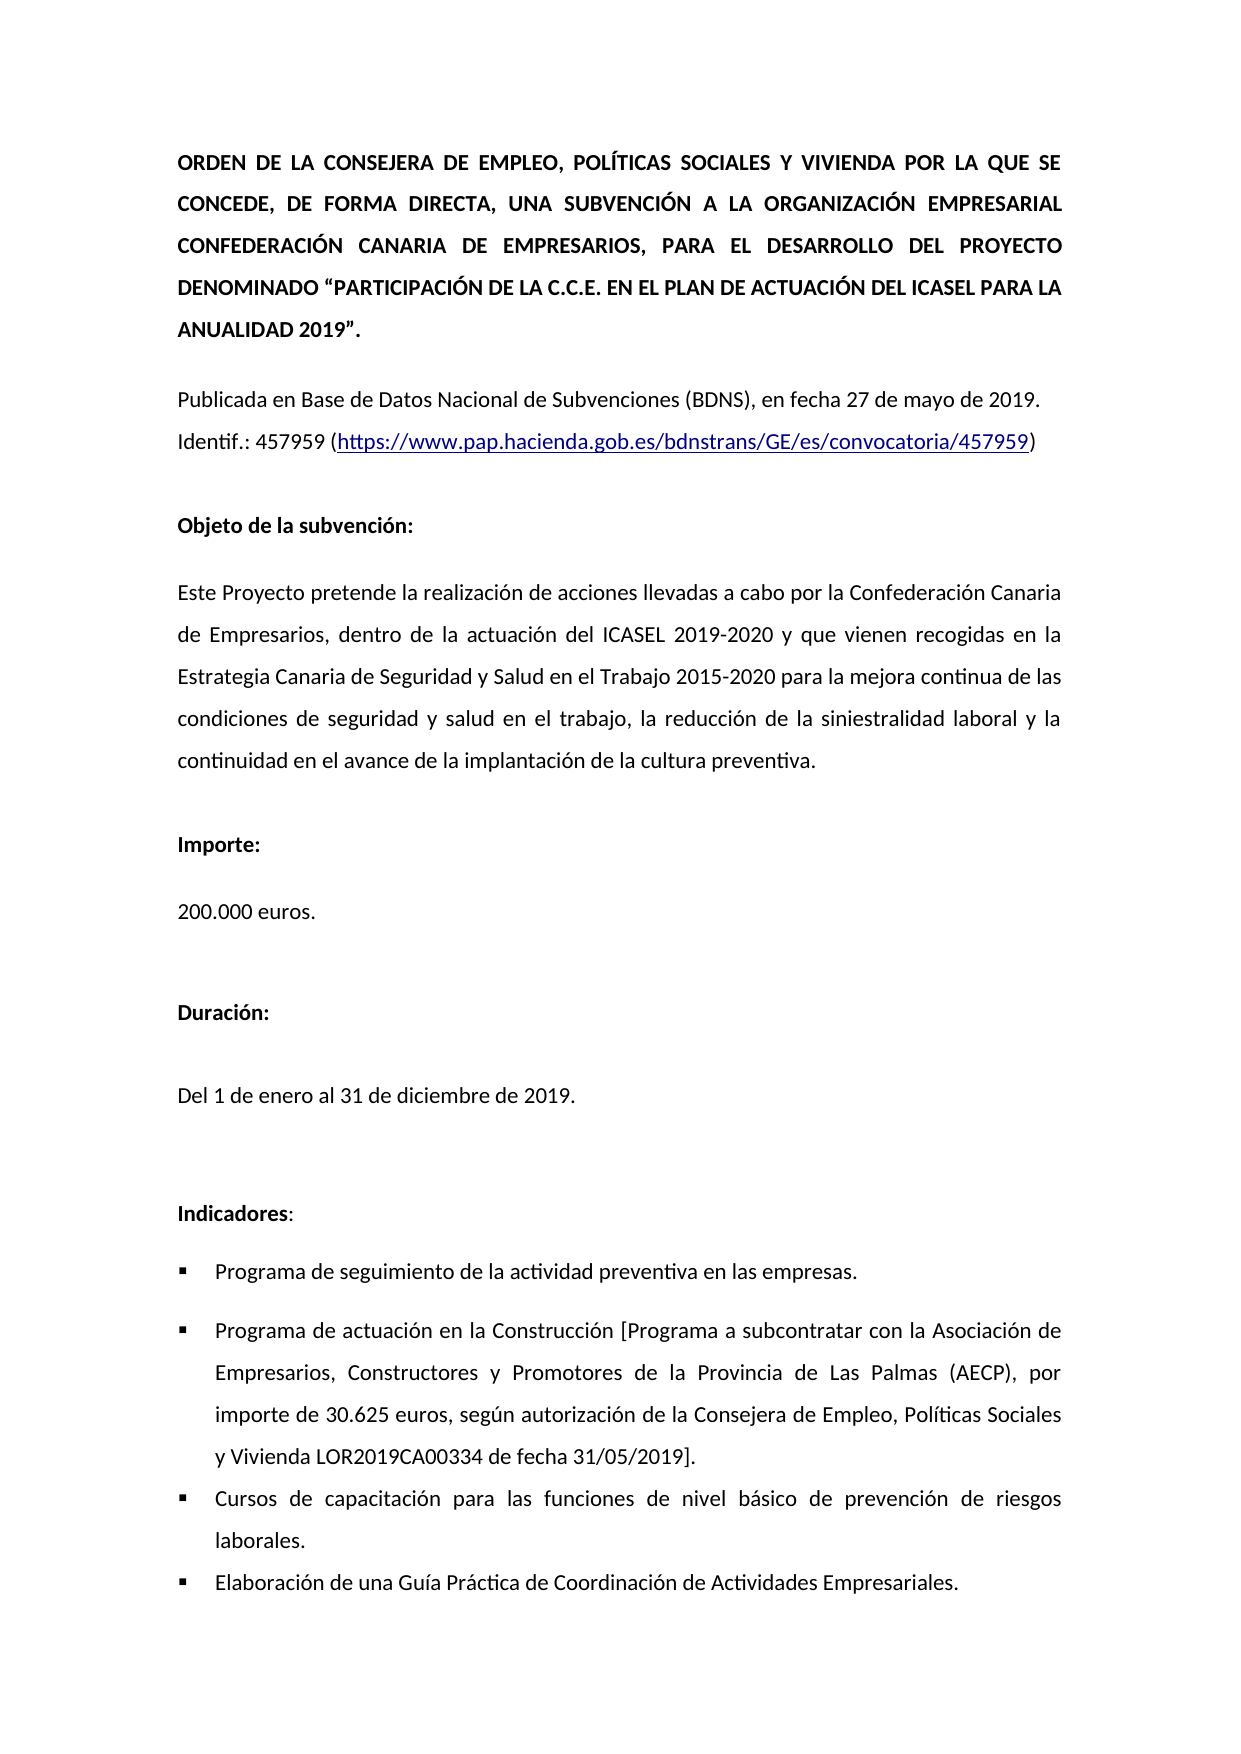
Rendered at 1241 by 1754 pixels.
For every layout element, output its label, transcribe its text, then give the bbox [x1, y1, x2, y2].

text 200.000 euros. [177, 897, 1063, 925]
text Indicadores: [177, 1199, 1063, 1227]
text Este Proyecto pretende la realización de acciones llevadas a cabo por la Confederación Canaria de Empresarios, dentro de la actuación del ICASEL 2019-2020 y que vienen recogidas en la Estrategia Canaria de Seguridad y Salud en el Trabajo 2015-2020 para la mejora continua de las condiciones de seguridad y salud en el trabajo, la reducción de la siniestralidad laboral y la continuidad en el avance de la implantación de la cultura preventiva. [177, 578, 1063, 774]
text Del 1 de enero al 31 de diciembre de 2019. [177, 1082, 1063, 1109]
text Objeto de la subvención: [177, 511, 1063, 539]
list Programa de actuación en la Construcción [Programa a subcontratar con la Asociación de Empresarios, Constructores y Promotores de la Provincia de Las Palmas (AECP), por importe de 30.625 euros, según autorización de la Consejera de Empleo, Políticas Sociales y Vivienda LOR2019CA00334 de fecha 31/05/2019]. [177, 1316, 1063, 1470]
text Duración: [177, 998, 1063, 1026]
text ORDEN DE LA CONSEJERA DE EMPLEO, POLÍTICAS SOCIALES Y VIVIENDA POR LA QUE SE CONCEDE, DE FORMA DIRECTA, UNA SUBVENCIÓN A LA ORGANIZACIÓN EMPRESARIAL CONFEDERACIÓN CANARIA DE EMPRESARIOS, PARA EL DESARROLLO DEL PROYECTO DENOMINADO “PARTICIPACIÓN DE LA C.C.E. EN EL PLAN DE ACTUACIÓN DEL ICASEL PARA LA ANUALIDAD 2019”. [177, 148, 1063, 343]
list Cursos de capacitación para las funciones de nivel básico de prevención de riesgos laborales. [177, 1484, 1063, 1554]
list Elaboración de una Guía Práctica de Coordinación de Actividades Empresariales. [177, 1568, 1063, 1596]
list Programa de seguimiento de la actividad preventiva en las empresas. [177, 1257, 1063, 1286]
text Importe: [177, 830, 1063, 858]
text Publicada en Base de Datos Nacional de Subvenciones (BDNS), en fecha 27 de mayo de 2019. Identif.: 457959 (https://www.pap.hacienda.gob.es/bdnstrans/GE/es/convocatoria/457959) [177, 386, 1063, 456]
